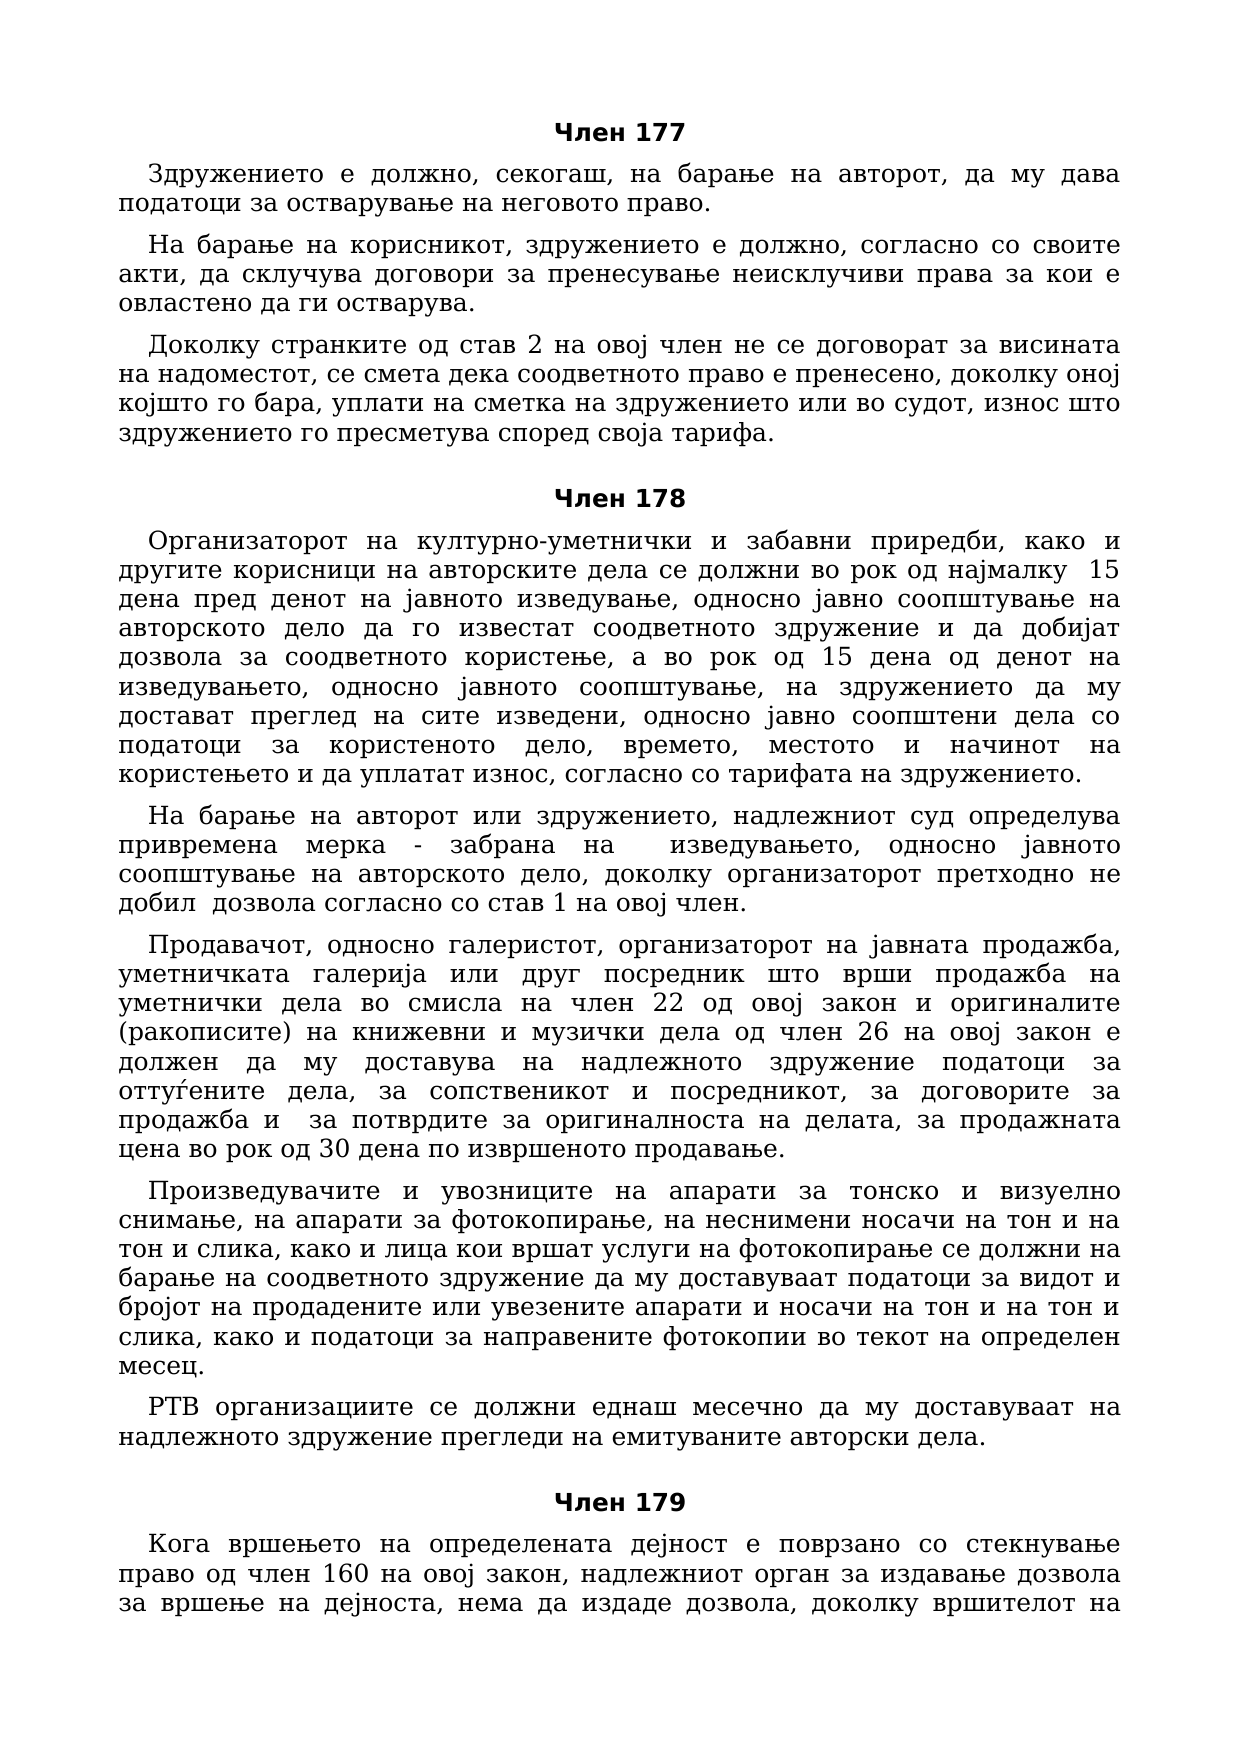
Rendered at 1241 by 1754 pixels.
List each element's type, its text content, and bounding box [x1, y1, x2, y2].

text Кога вршењето на определената дејност е поврзано со стекнување право од член 160 на овој закон, надлежниот орган за издавање дозвола за вршење на дејноста, нема да издаде дозвола, доколку вршителот на [118, 1530, 1122, 1617]
subtitle Член 178 [118, 484, 1122, 513]
text На барање на авторот или здружението, надлежниот суд определува привремена мерка - забрана на изведувањето, односно јавното соопштување на авторското дело, доколку организаторот претходно не добил дозвола согласно со став 1 на овој член. [118, 801, 1122, 917]
text Здружението е должно, секогаш, на барање на авторот, да му дава податоци за остварување на неговото право. [118, 159, 1122, 218]
text На барање на корисникот, здружението е должно, согласно со своите акти, да склучува договори за пренесување неисклучиви права за кои е овластено да ги остварува. [118, 230, 1122, 318]
subtitle Член 177 [118, 118, 1122, 147]
text Доколку странките од став 2 на овој член не се договорат за висината на надоместот, се смета дека соодветното право е пренесено, доколку оној којшто го бара, уплати на сметка на здружението или во судот, износ што здружението го пресметува според своја тарифа. [118, 330, 1122, 447]
text РТВ организациите се должни еднаш месечно да му доставуваат на надлежното здружение прегледи на емитуваните авторски дела. [118, 1392, 1122, 1451]
subtitle Член 179 [118, 1488, 1122, 1517]
text Организаторот на културно-уметнички и забавни приредби, како и другите корисници на авторските дела се должни во рок од најмалку 15 дена пред денот на јавното изведување, односно јавно соопштување на авторското дело да го известат соодветното здружение и да добијат дозвола за соодветното користење, а во рок од 15 дена од денот на изведувањето, односно јавното соопштување, на здружението да му достават преглед на сите изведени, односно јавно соопштени дела со податоци за користеното дело, времето, местото и начинот на користењето и да уплатат износ, согласно со тарифата на здружението. [118, 526, 1122, 788]
text Продавачот, односно галеристот, организаторот на јавната продажба, уметничката галерија или друг посредник што врши продажба на уметнички дела во смисла на член 22 од овој закон и оригиналите (ракописите) на книжевни и музички дела од член 26 на овој закон е должен да му доставува на надлежното здружение податоци за оттуѓените дела, за сопственикот и посредникот, за договорите за продажба и за потврдите за оригиналноста на делата, за продажната цена во рок од 30 дена по извршеното продавање. [118, 930, 1122, 1163]
text Произведувачите и увозниците на апарати за тонско и визуелно снимање, на апарати за фотокопирање, на неснимени носачи на тон и на тон и слика, како и лица кои вршат услуги на фотокопирање се должни на барање на соодветното здружение да му доставуваат податоци за видот и бројот на продадените или увезените апарати и носачи на тон и на тон и слика, како и податоци за направените фотокопии во текот на определен месец. [118, 1176, 1122, 1380]
